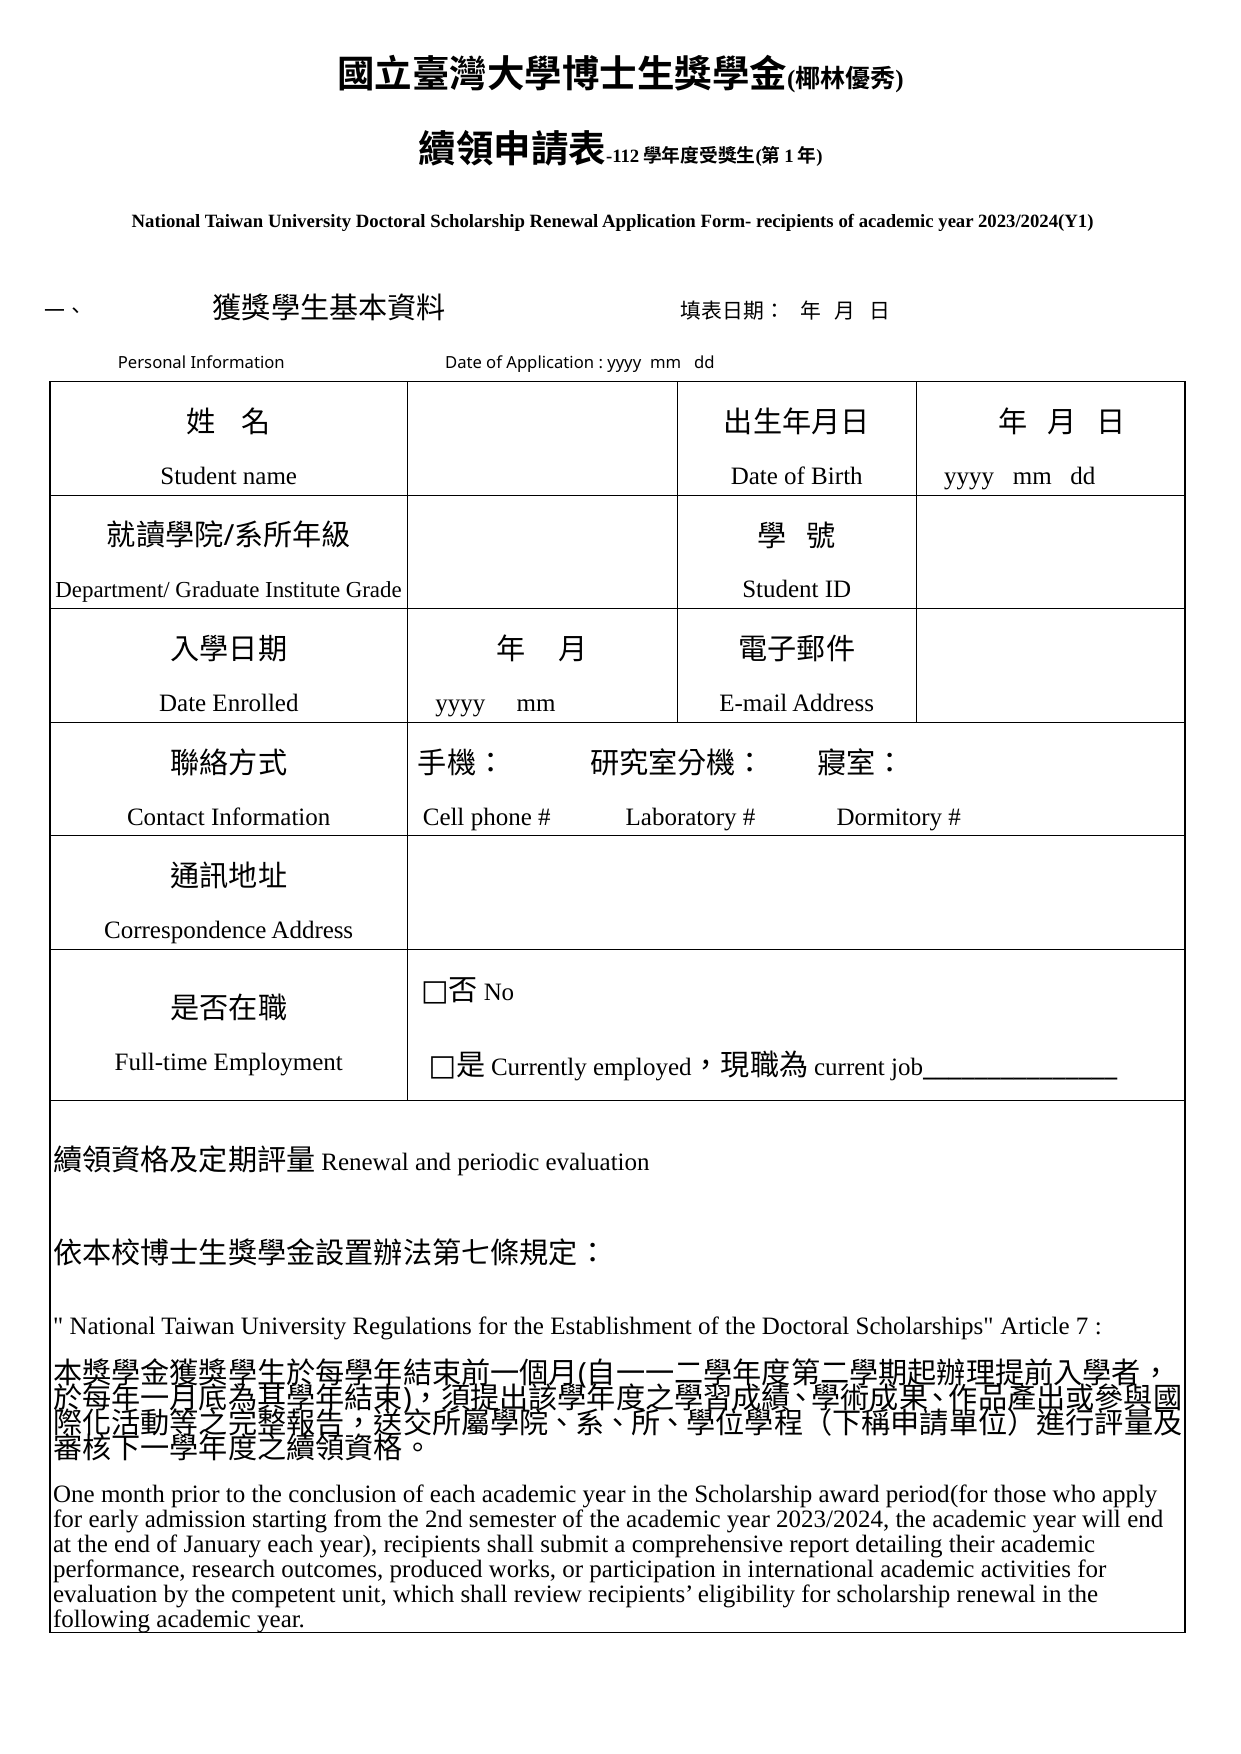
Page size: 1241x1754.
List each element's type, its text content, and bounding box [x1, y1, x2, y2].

table_cell [408, 836, 1184, 949]
table_cell 就讀學院/系所年級 Department/ Graduate Institute Grade [51, 496, 407, 608]
table_cell 續領資格及定期評量Renewal and periodic evaluation 依本校博士生獎學金設置辦法第七條規定： " National Taiwan University Regulations for the Establishment of the Doctoral Scholarships" Article 7 : 本獎學金獲獎學生於每學年結束前一個月(自一一二學年度第二學期起辦理提前入學者，於每年一月底為其學年結束)，須提出該學年度之學習成績、學術成果、作品產出或參與國際化活動等之完整報告，送交所屬學院、系、所、學位學程（下稱申請單位）進行評量及審核下一學年度之續領資格。 One month prior to the conclusion of each academic year in the Scholarship award period(for those who apply for early admission starting from the 2nd semester of the academic year 2023/2024, the academic year will end at the end of January each year), recipients shall submit a comprehensive report detailing their academic performance, research outcomes, produced works, or participation in international academic activities for evaluation by the competent unit, which shall review recipients’ eligibility for scholarship renewal in the following academic year. [51, 1101, 1184, 1632]
table_cell 學 號 Student ID [678, 496, 916, 608]
table_header 出生年月日 Date of Birth [678, 382, 916, 495]
table_header 年 月 日 yyyy mm dd [917, 382, 1184, 495]
text National Taiwan University Doctoral Scholarship Renewal Application Form- recipients of academic year 2023/2024(Y1) [118, 202, 1107, 239]
table_cell 電子郵件 E-mail Address [678, 609, 916, 722]
text 續領申請表-112學年度受獎生(第1年) [162, 108, 1078, 183]
table_cell 是否在職 Full-time Employment [51, 950, 407, 1100]
table_cell 聯絡方式 Contact Information [51, 723, 407, 835]
table_cell [408, 496, 677, 608]
text 國立臺灣大學博士生獎學金(椰林優秀) [162, 33, 1078, 108]
table_header 姓 名 Student name [51, 382, 407, 495]
table_cell [917, 609, 1184, 722]
table_cell [917, 496, 1184, 608]
table_cell 手機： 研究室分機： 寢室： Cell phone # Laboratory # Dormitory # [408, 723, 1184, 835]
table_cell □否No □是Currently employed，現職為current job_______________ [408, 950, 1184, 1100]
list 獲獎學生基本資料 填表日期： 年 月 日 [44, 269, 1172, 344]
text Personal Information Date of Application : yyyy mm dd [76, 344, 1172, 381]
table_cell 通訊地址 Correspondence Address [51, 836, 407, 949]
table_header [408, 382, 677, 495]
table_cell 入學日期 Date Enrolled [51, 609, 407, 722]
table_cell 年 月 yyyy mm [408, 609, 677, 722]
